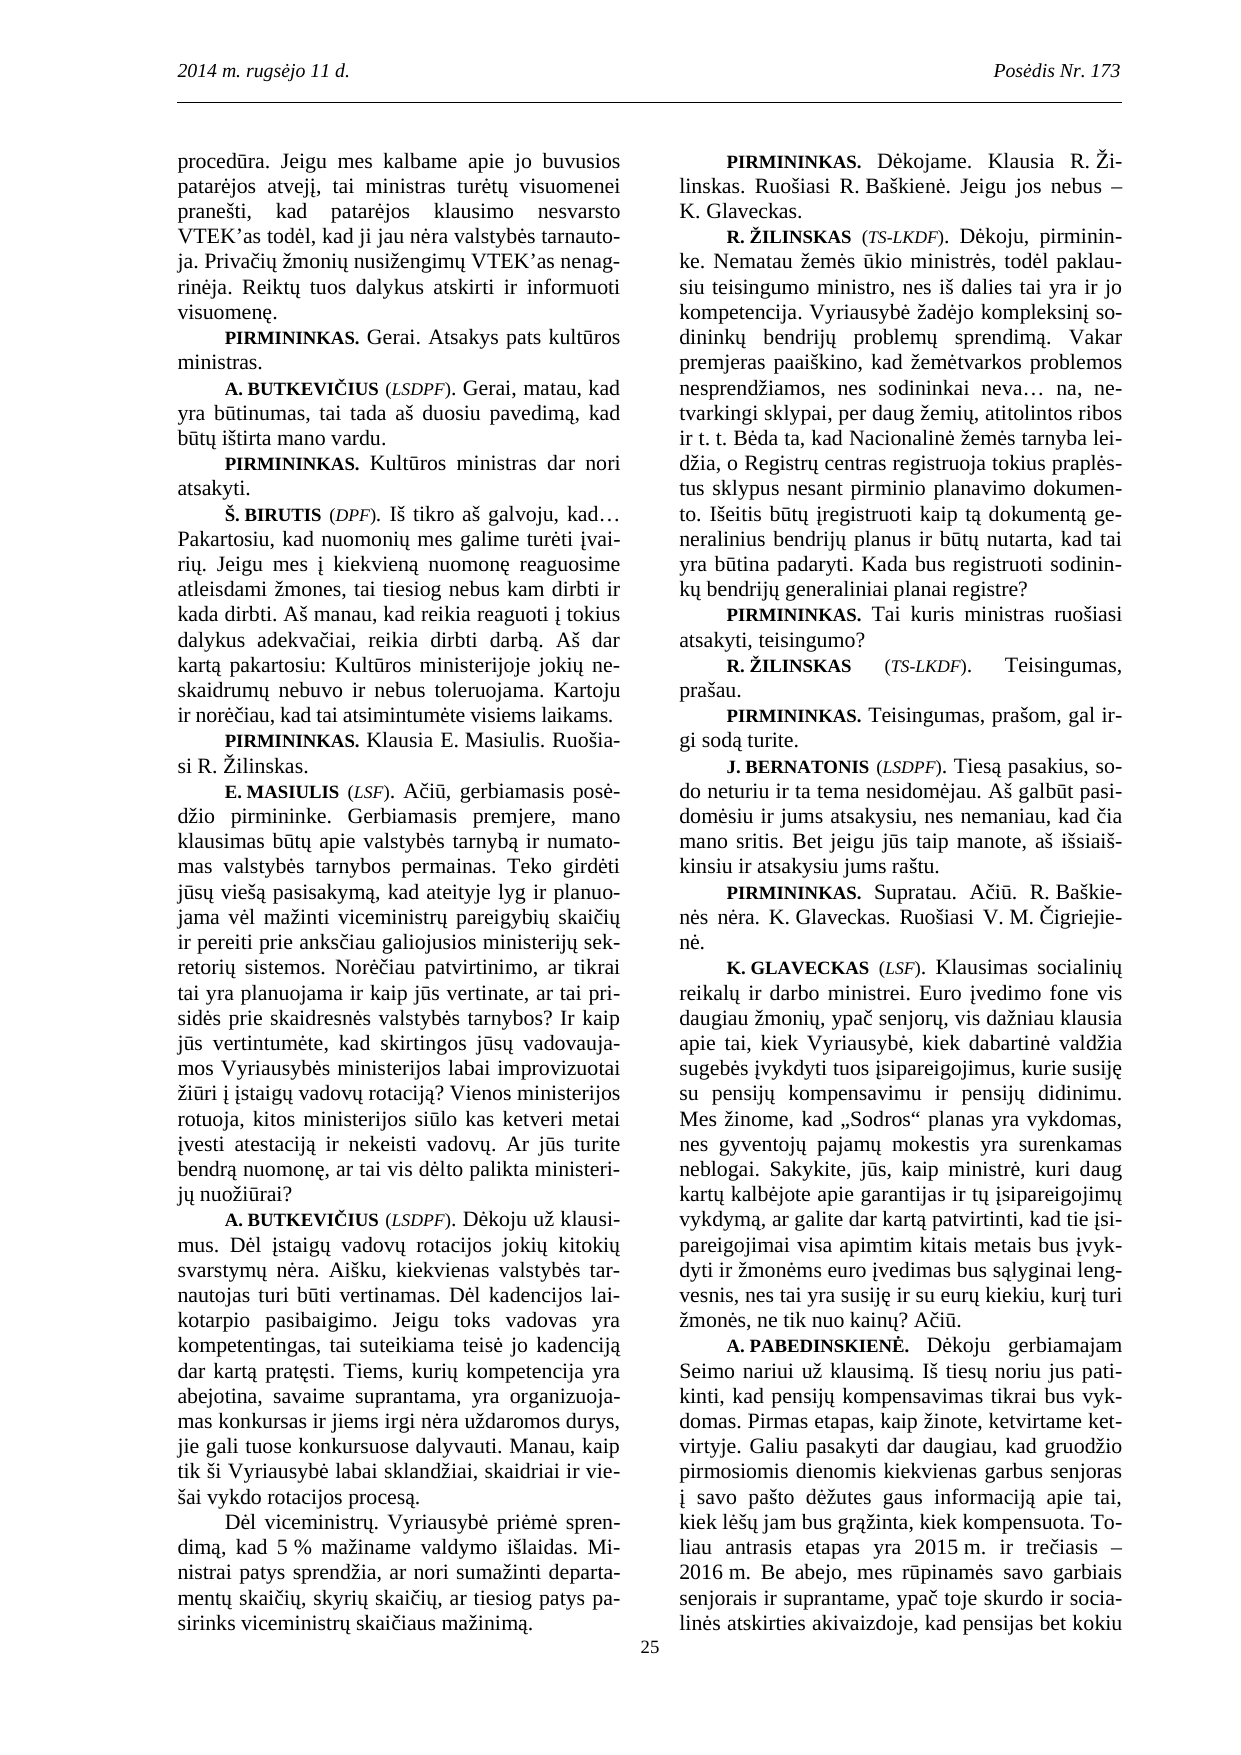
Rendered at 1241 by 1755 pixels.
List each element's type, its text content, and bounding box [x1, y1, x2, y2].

text E. MASIULIS (LSF). Ačiū, ger­bia­ma­sis po­sė­džio pir­mi­nin­ke. Ger­bia­ma­sis prem­je­re, ma­no klau­si­mas bū­tų apie vals­ty­bės tar­ny­bą ir nu­ma­to­mas vals­ty­bės tar­ny­bos per­mai­nas. Te­ko gir­dė­ti jū­sų vie­šą pa­si­sa­ky­mą, kad at­ei­ty­je lyg ir pla­nuo­ja­ma vėl ma­žin­ti vi­ce­mi­nist­rų pa­rei­gy­bių skai­čių ir per­ei­ti prie anks­čiau ga­lio­ju­sios mi­nis­te­ri­jų sek­re­to­rių sis­te­mos. No­rė­čiau pa­tvir­ti­ni­mo, ar tik­rai tai yra pla­nuo­ja­ma ir kaip jūs ver­ti­na­te, ar tai pri­si­dės prie skaid­res­nės vals­ty­bės tar­ny­bos? Ir kaip jūs ver­tin­tu­mė­te, kad skir­tin­gos jū­sų va­do­vau­ja­mos Vy­riau­sy­bės mi­nis­te­ri­jos la­bai im­pro­vi­zuo­tai žiū­ri į įstai­gų va­do­vų ro­ta­ci­ją? Vie­nos mi­nis­te­ri­jos ro­tuo­ja, ki­tos mi­nis­te­ri­jos siū­lo kas ket­ve­ri me­tai įves­ti ates­ta­ci­ją ir ne­keis­ti va­do­vų. Ar jūs tu­ri­te ben­drą nuo­mo­nę, ar tai vis dėl­to pa­lik­ta mi­nis­te­ri­jų nuo­žiū­rai? [177, 778, 620, 1206]
text PIRMININKAS. Dė­ko­ja­me. Klau­sia R. Ži­lins­kas. Ruo­šia­si R. Baš­kie­nė. Jei­gu jos ne­bus – K. Gla­vec­kas. [679, 148, 1122, 223]
text R. ŽILINSKAS (TS-LKDF). Dė­ko­ju, pir­mi­nin­ke. Ne­ma­tau že­mės ūkio mi­nist­rės, to­dėl pa­klau­siu tei­sin­gu­mo mi­nist­ro, nes iš da­lies tai yra ir jo kom­pe­ten­ci­ja. Vy­riau­sy­bė ža­dė­jo kom­plek­si­nį so­di­nin­kų ben­dri­jų pro­ble­mų spren­di­mą. Va­kar prem­je­ras pa­aiš­ki­no, kad že­mė­tvarkos pro­ble­mos ne­spren­džia­mos, nes so­di­nin­kai ne­va… na, ne­tvar­kin­gi skly­pai, per daug že­mių, ati­to­lin­tos ri­bos ir t. t. Bė­da ta, kad Na­cio­na­li­nė že­mės tar­ny­ba lei­džia, o Re­gist­rų cen­tras re­gist­ruo­ja to­kius pra­plės­tus skly­pus ne­sant pir­mi­nio pla­na­vi­mo do­ku­men­to. Iš­ei­tis bū­tų įre­gist­ruo­ti kaip tą do­ku­men­tą ge­ne­ra­li­nius ben­dri­jų pla­nus ir bū­tų nu­tar­ta, kad tai yra bū­ti­na pa­da­ry­ti. Ka­da bus re­gist­ruo­ti so­di­nin­kų ben­dri­jų ge­ne­ra­li­niai pla­nai re­gist­re? [679, 223, 1122, 601]
text PIRMININKAS. Tai ku­ris mi­nist­ras ruo­šia­si at­sa­ky­ti, tei­sin­gu­mo? [679, 601, 1122, 652]
text PIRMININKAS. Tei­sin­gu­mas, pra­šom, gal ir­gi so­dą tu­ri­te. [679, 702, 1122, 753]
text pro­ce­dū­ra. Jei­gu mes kal­ba­me apie jo bu­vu­sios pa­ta­rė­jos at­ve­jį, tai mi­nist­ras tu­rė­tų vi­suo­me­nei pra­neš­ti, kad pa­ta­rė­jos klau­si­mo ne­svars­to VTEK’as to­dėl, kad ji jau nė­ra vals­ty­bės tar­nau­to­ja. Pri­va­čių žmo­nių nu­si­žen­gi­mų VTEK’as ne­nag­ri­nė­ja. Reik­tų tuos da­ly­kus at­skir­ti ir in­for­muo­ti vi­suo­me­nę. [177, 148, 620, 324]
text A. PABEDINSKIENĖ. Dė­ko­ju ger­bia­ma­jam Sei­mo na­riui už klau­si­mą. Iš tie­sų no­riu jus pa­ti­kin­ti, kad pen­si­jų kom­pen­sa­vi­mas tik­rai bus vyk­do­mas. Pir­mas eta­pas, kaip ži­no­te, ket­vir­ta­me ket­vir­ty­je. Ga­liu pa­sa­ky­ti dar dau­giau, kad gruo­džio pir­mo­sio­mis die­no­mis kiek­vie­nas gar­bus sen­jo­ras į sa­vo paš­to dė­žu­tes gaus in­for­ma­ci­ją apie tai, kiek lė­šų jam bus grą­žin­ta, kiek kom­pen­suo­ta. To­liau ant­ra­sis eta­pas yra 2015 m. ir tre­čia­sis – 2016 m. Be abe­jo, mes rū­pi­na­mės sa­vo gar­biais sen­jo­rais ir su­pran­ta­me, ypač to­je skur­do ir so­cia­li­nės at­skir­ties aki­vaiz­do­je, kad pen­si­jas bet ko­kiu [679, 1332, 1122, 1635]
text PIRMININKAS. Ge­rai. At­sa­kys pats kul­tū­ros mi­nist­ras. [177, 324, 620, 374]
text PIRMININKAS. Kul­tū­ros mi­nist­ras dar no­ri at­sa­ky­ti. [177, 450, 620, 501]
text R. ŽILINSKAS (TS-LKDF). Tei­sin­gu­mas, prašau. [679, 652, 1122, 702]
text PIRMININKAS. Su­pra­tau. Ačiū. R. Baš­kie­nės nė­ra. K. Gla­vec­kas. Ruo­šia­si V. M. Čig­rie­jie­nė. [679, 879, 1122, 954]
text A. BUTKEVIČIUS (LSDPF). Ge­rai, ma­tau, kad yra bū­ti­nu­mas, tai ta­da aš duo­siu pa­ve­di­mą, kad bū­tų iš­tir­ta ma­no var­du. [177, 374, 620, 450]
text Š. BIRUTIS (DPF). Iš tik­ro aš gal­vo­ju, kad… Pa­kar­to­siu, kad nuo­mo­nių mes ga­li­me tu­rė­ti įvai­rių. Jei­gu mes į kiek­vie­ną nuo­mo­nę re­a­guo­si­me at­leis­da­mi žmo­nes, tai tie­siog ne­bus kam dirb­ti ir ka­da dirb­ti. Aš ma­nau, kad rei­kia re­a­guo­ti į to­kius da­ly­kus adek­va­čiai, rei­kia dirb­ti dar­bą. Aš dar kar­tą pa­kar­to­siu: Kul­tū­ros mi­nis­te­ri­jo­je jo­kių ne­skaid­ru­mų ne­bu­vo ir ne­bus to­le­ruo­ja­ma. Kar­to­ju ir no­rė­čiau, kad tai at­si­min­tu­mė­te vi­siems lai­kams. [177, 501, 620, 727]
text K. GLAVECKAS (LSF). Klau­si­mas so­cia­li­nių rei­ka­lų ir dar­bo mi­nist­rei. Eu­ro įve­di­mo fo­ne vis dau­giau žmo­nių, ypač sen­jo­rų, vis daž­niau klau­sia apie tai, kiek Vy­riau­sy­bė, kiek da­bar­ti­nė val­džia su­ge­bės įvyk­dy­ti tuos įsi­pa­rei­go­ji­mus, ku­rie su­si­ję su pen­si­jų kom­pen­sa­vi­mu ir pen­si­jų di­di­ni­mu. Mes ži­no­me, kad „Sod­ros“ pla­nas yra vyk­do­mas, nes gy­ven­to­jų pa­ja­mų mo­kes­tis yra su­ren­ka­mas ne­blo­gai. Sa­ky­ki­te, jūs, kaip mi­nist­rė, ku­ri daug kar­tų kal­bė­jo­te apie ga­ran­ti­jas ir tų įsi­pa­rei­go­ji­mų vyk­dy­mą, ar ga­li­te dar kar­tą pa­tvir­tin­ti, kad tie įsi­pa­rei­go­ji­mai vi­sa ap­im­tim ki­tais me­tais bus įvyk­dy­ti ir žmo­nėms eu­ro įve­di­mas bus są­ly­gi­nai leng­ves­nis, nes tai yra su­si­ję ir su eu­rų kie­kiu, ku­rį tu­ri žmo­nės, ne tik nuo kai­nų? Ačiū. [679, 954, 1122, 1332]
text Dėl vi­ce­mi­nist­rų. Vy­riau­sy­bė pri­ėmė spren­di­mą, kad 5 % ma­ži­na­me val­dy­mo iš­lai­das. Mi­nist­rai pa­tys spren­džia, ar no­ri su­ma­žin­ti de­par­ta­men­tų skai­čių, sky­rių skai­čių, ar tie­siog pa­tys pa­si­rinks vi­ce­mi­nist­rų skai­čiaus ma­ži­ni­mą. [177, 1509, 620, 1635]
text J. BERNATONIS (LSDPF). Tie­są pa­sa­kius, so­do ne­tu­riu ir ta te­ma ne­si­do­mė­jau. Aš gal­būt pa­si­do­mė­siu ir jums at­sa­ky­siu, nes ne­ma­niau, kad čia ma­no sri­tis. Bet jei­gu jūs taip ma­no­te, aš iš­si­aiš­kin­siu ir at­sa­ky­siu jums raš­tu. [679, 753, 1122, 879]
text A. BUTKEVIČIUS (LSDPF). Dė­ko­ju už klau­si­mus. Dėl įstai­gų va­do­vų ro­ta­ci­jos jo­kių ki­to­kių svars­ty­mų nė­ra. Aiš­ku, kiek­vie­nas vals­ty­bės tar­nau­to­jas tu­ri bū­ti ver­ti­na­mas. Dėl ka­den­ci­jos lai­ko­tar­pio pa­si­bai­gi­mo. Jei­gu toks va­do­vas yra kom­pe­ten­tin­gas, tai su­tei­kia­ma tei­sė jo ka­den­ci­ją dar kar­tą pra­tęs­ti. Tiems, ku­rių kom­pe­ten­ci­ja yra abe­jo­ti­na, sa­vai­me su­pran­ta­ma, yra or­ga­ni­zuo­ja­mas kon­kur­sas ir jiems ir­gi nė­ra už­da­ro­mos du­rys, jie ga­li tuo­se kon­kur­suo­se da­ly­vau­ti. Ma­nau, kaip tik ši Vy­riau­sy­bė la­bai sklan­džiai, skaid­riai ir vie­šai vyk­do ro­ta­ci­jos pro­ce­są. [177, 1206, 620, 1509]
text PIRMININKAS. Klau­sia E. Ma­siu­lis. Ruo­šia­si R. Ži­lins­kas. [177, 727, 620, 778]
